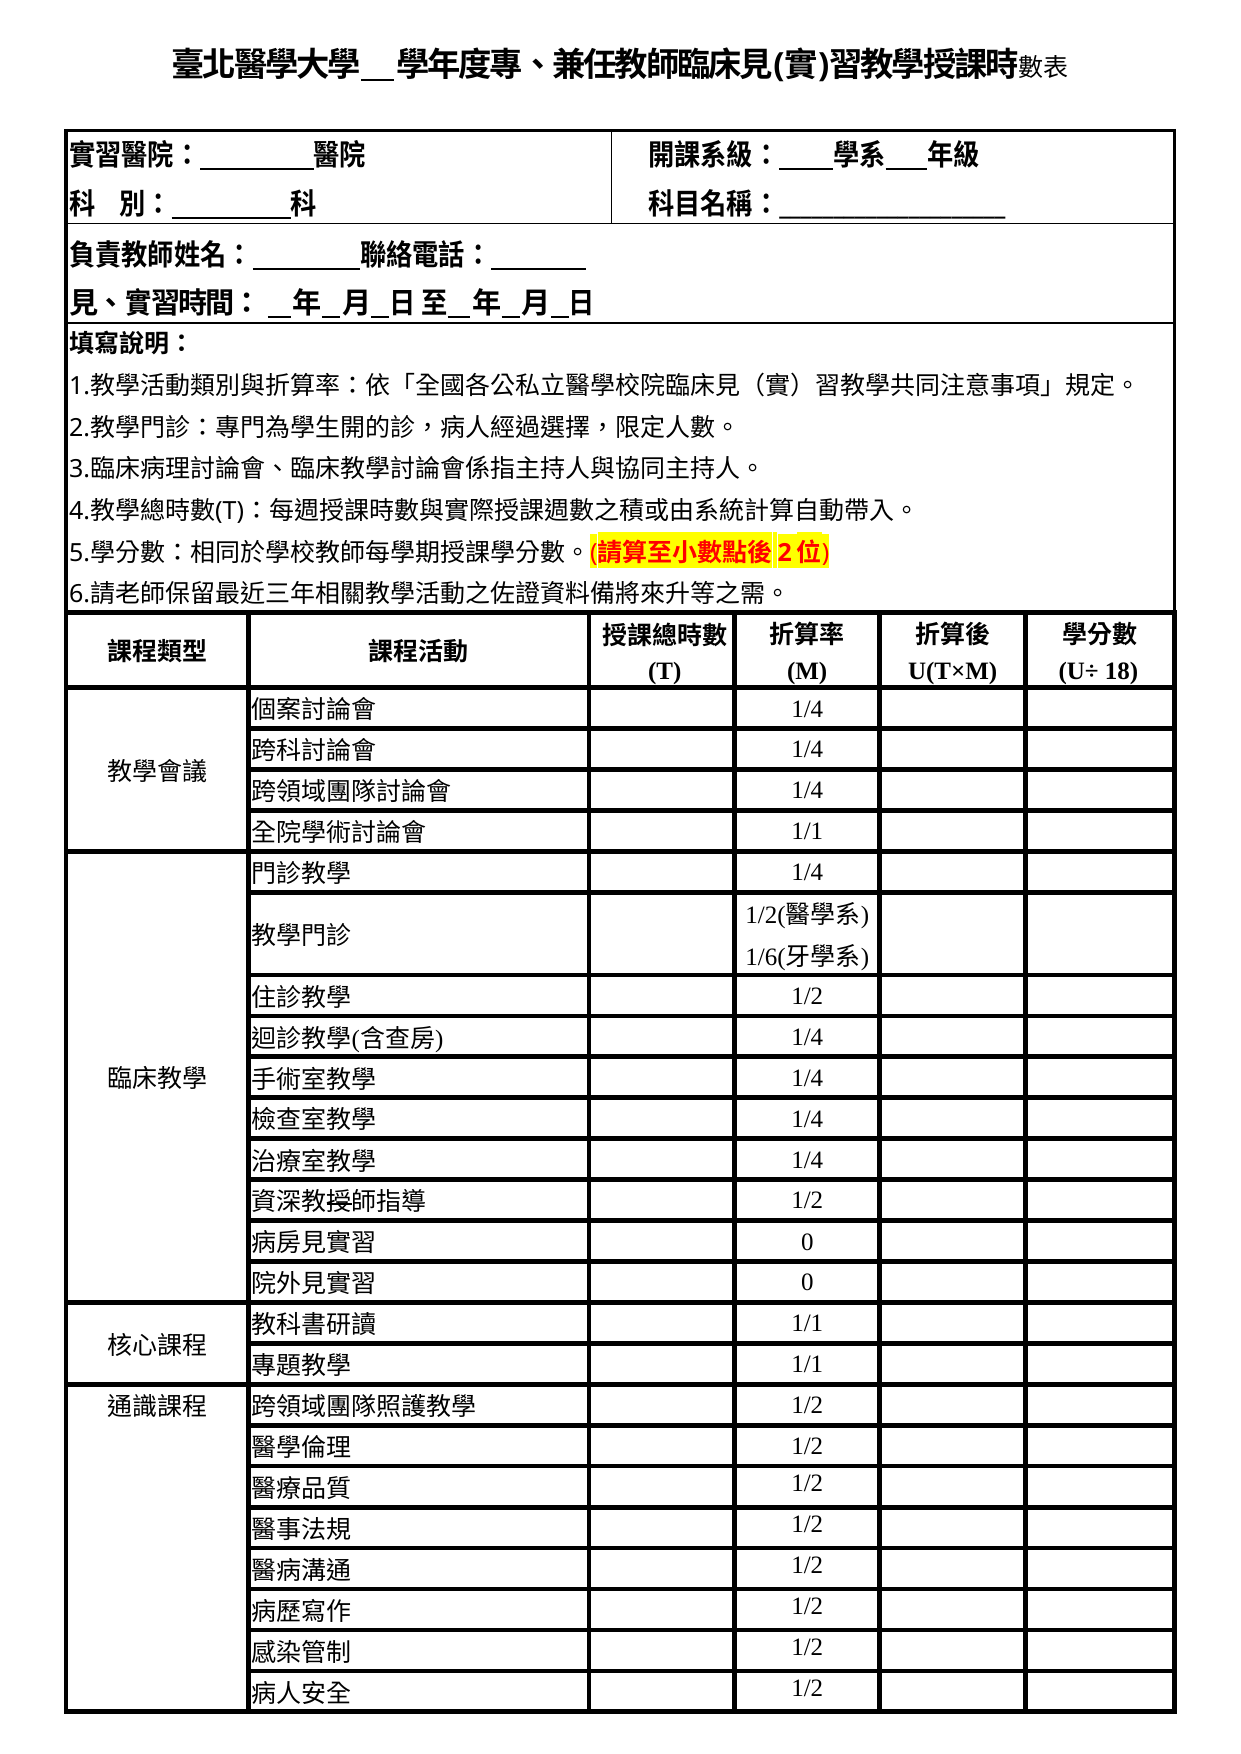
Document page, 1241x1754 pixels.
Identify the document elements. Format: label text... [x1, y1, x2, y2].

table_cell [591, 895, 732, 972]
table_cell [882, 1428, 1023, 1464]
table_cell 跨科討論會 [251, 731, 587, 767]
table_cell [591, 813, 732, 849]
table_cell 1/4 [737, 690, 877, 726]
table_cell [882, 1059, 1023, 1095]
table_cell 1/2 [737, 1591, 877, 1627]
table_cell [591, 1591, 732, 1627]
table_cell [882, 813, 1023, 849]
table_cell 1/4 [737, 854, 877, 890]
table_cell [591, 977, 732, 1013]
table_cell [1028, 1387, 1172, 1423]
table_cell [882, 1264, 1023, 1300]
table_cell [591, 1428, 732, 1464]
table_cell [882, 977, 1023, 1013]
text 臺北醫學大學 學年度專、兼任教師臨床見(實)習教學授課時數表 [89, 37, 1152, 86]
table_cell [591, 731, 732, 767]
table_cell [591, 772, 732, 808]
table_cell [591, 1550, 732, 1587]
table_cell 1/2(醫學系) 1/6(牙學系) [737, 895, 877, 972]
table_cell [1028, 1182, 1172, 1218]
table_cell 學分數 (U÷ 18) [1028, 615, 1172, 685]
table_cell [591, 1018, 732, 1054]
table_cell [1028, 1468, 1172, 1505]
table_cell [882, 1018, 1023, 1054]
table_cell [1028, 1059, 1172, 1095]
table_cell [882, 1387, 1023, 1423]
table_cell 教學門診 [251, 895, 587, 972]
table_cell 1/4 [737, 1059, 877, 1095]
table_cell [1028, 1428, 1172, 1464]
table_cell [591, 690, 732, 726]
table_cell 1/4 [737, 1100, 877, 1136]
table_cell [882, 772, 1023, 808]
table_cell 1/2 [737, 1182, 877, 1218]
table_cell [591, 1468, 732, 1505]
table_cell 病人安全 [251, 1673, 587, 1709]
table_cell 檢查室教學 [251, 1100, 587, 1136]
table_cell 0 [737, 1264, 877, 1300]
table_cell [1028, 895, 1172, 972]
table_cell 1/2 [737, 1550, 877, 1587]
table_cell [882, 1510, 1023, 1546]
table_cell 1/4 [737, 772, 877, 808]
table_cell 1/4 [737, 1018, 877, 1054]
table_cell [1028, 731, 1172, 767]
table_cell [591, 1510, 732, 1546]
table_cell [591, 1264, 732, 1300]
table_cell [1028, 1141, 1172, 1177]
table_cell 教學會議 [68, 690, 246, 849]
table_cell [591, 1632, 732, 1668]
table_cell 1/2 [737, 1468, 877, 1505]
table_cell 感染管制 [251, 1632, 587, 1668]
table_cell [882, 1346, 1023, 1382]
table_cell 填寫說明： 1.教學活動類別與折算率：依「全國各公私立醫學校院臨床見（實）習教學共同注意事項」規定。 2.教學門診：專門為學生開的診，病人經過選擇，限定人數。 3.臨床病理討論會、臨床教學討論會係指主持人與協同主持人。 4.教學總時數(T)：每週授課時數與實際授課週數之積或由系統計算自動帶入。 5.學分數：相同於學校教師每學期授課學分數。(請算至小數點後2位) 6.請老師保留最近三年相關教學活動之佐證資料備將來升等之需。 [68, 324, 1173, 610]
table_cell [1028, 1264, 1172, 1300]
table_cell 授課總時數(T) [591, 615, 732, 685]
table_cell [591, 1673, 732, 1709]
table_cell 門診教學 [251, 854, 587, 890]
table_cell 1/4 [737, 731, 877, 767]
table_cell 專題教學 [251, 1346, 587, 1382]
table_cell [591, 1305, 732, 1341]
table_cell 1/2 [737, 977, 877, 1013]
table_cell [882, 1141, 1023, 1177]
table_cell [1028, 977, 1172, 1013]
table_cell [591, 1182, 732, 1218]
table_cell [882, 1100, 1023, 1136]
table_cell [1028, 813, 1172, 849]
table_cell 跨領域團隊討論會 [251, 772, 587, 808]
table_cell 1/1 [737, 1346, 877, 1382]
table_cell 1/2 [737, 1428, 877, 1464]
table_cell 住診教學 [251, 977, 587, 1013]
table_cell 迴診教學(含查房) [251, 1018, 587, 1054]
table_cell 折算率 (M) [737, 615, 877, 685]
table_cell 折算後 U(T×M) [882, 615, 1023, 685]
table_cell [882, 1182, 1023, 1218]
table_cell [882, 1468, 1023, 1505]
table_cell [591, 1141, 732, 1177]
table_cell [882, 1550, 1023, 1587]
table_cell 治療室教學 [251, 1141, 587, 1177]
table_cell 0 [737, 1223, 877, 1259]
table_cell 1/1 [737, 1305, 877, 1341]
table_cell [591, 1346, 732, 1382]
table_cell [882, 1305, 1023, 1341]
table_cell 病房見實習 [251, 1223, 587, 1259]
table_cell 院外見實習 [251, 1264, 587, 1300]
table_cell 教科書研讀 [251, 1305, 587, 1341]
table_cell 全院學術討論會 [251, 813, 587, 849]
table_cell 課程活動 [251, 615, 587, 685]
table_cell [591, 1387, 732, 1423]
table_cell [882, 1673, 1023, 1709]
table_cell [591, 1059, 732, 1095]
table_cell [1028, 1673, 1172, 1709]
table_cell [1028, 1550, 1172, 1587]
table_cell 負責教師姓名： 聯絡電話： 見、實習時間： 年 月 日 至 年 月 日 [68, 224, 1173, 322]
table_cell 資深教授師指導 [251, 1182, 587, 1218]
table_cell [1028, 1018, 1172, 1054]
table_cell [882, 731, 1023, 767]
table_cell 課程類型 [68, 615, 246, 685]
table_cell 臨床教學 [68, 854, 246, 1300]
table_cell [882, 1591, 1023, 1627]
table_cell 1/4 [737, 1141, 877, 1177]
table_cell [591, 1223, 732, 1259]
table_cell [882, 690, 1023, 726]
table_cell 核心課程 [68, 1305, 246, 1382]
table_cell [1028, 1223, 1172, 1259]
table_cell 1/2 [737, 1632, 877, 1668]
table_cell [1028, 1591, 1172, 1627]
table_cell [1028, 1100, 1172, 1136]
table_cell 1/2 [737, 1673, 877, 1709]
table_cell [1028, 1346, 1172, 1382]
table_cell 醫病溝通 [251, 1550, 587, 1587]
table_cell 醫學倫理 [251, 1428, 587, 1464]
table_cell 1/1 [737, 813, 877, 849]
table_cell [1028, 1305, 1172, 1341]
table_cell 醫療品質 [251, 1468, 587, 1505]
table_cell [882, 1223, 1023, 1259]
table_cell [591, 1100, 732, 1136]
table_header 實習醫院： 醫院 科 別： 科 [68, 132, 611, 223]
table_cell [1028, 772, 1172, 808]
table_cell [591, 854, 732, 890]
table_cell 跨領域團隊照護教學 [251, 1387, 587, 1423]
table_cell 醫事法規 [251, 1510, 587, 1546]
table_cell 個案討論會 [251, 690, 587, 726]
table_cell 通識課程 [68, 1387, 246, 1709]
table_cell 1/2 [737, 1387, 877, 1423]
table_cell [1028, 1632, 1172, 1668]
table_cell [882, 895, 1023, 972]
table_cell 手術室教學 [251, 1059, 587, 1095]
table_cell 1/2 [737, 1510, 877, 1546]
table_cell [1028, 854, 1172, 890]
table_cell [882, 854, 1023, 890]
table_cell [882, 1632, 1023, 1668]
table_cell [1028, 690, 1172, 726]
table_cell 病歷寫作 [251, 1591, 587, 1627]
table_cell [1028, 1510, 1172, 1546]
table_header 開課系級： 學系 年級 科目名稱：_____________________ [612, 132, 1173, 223]
